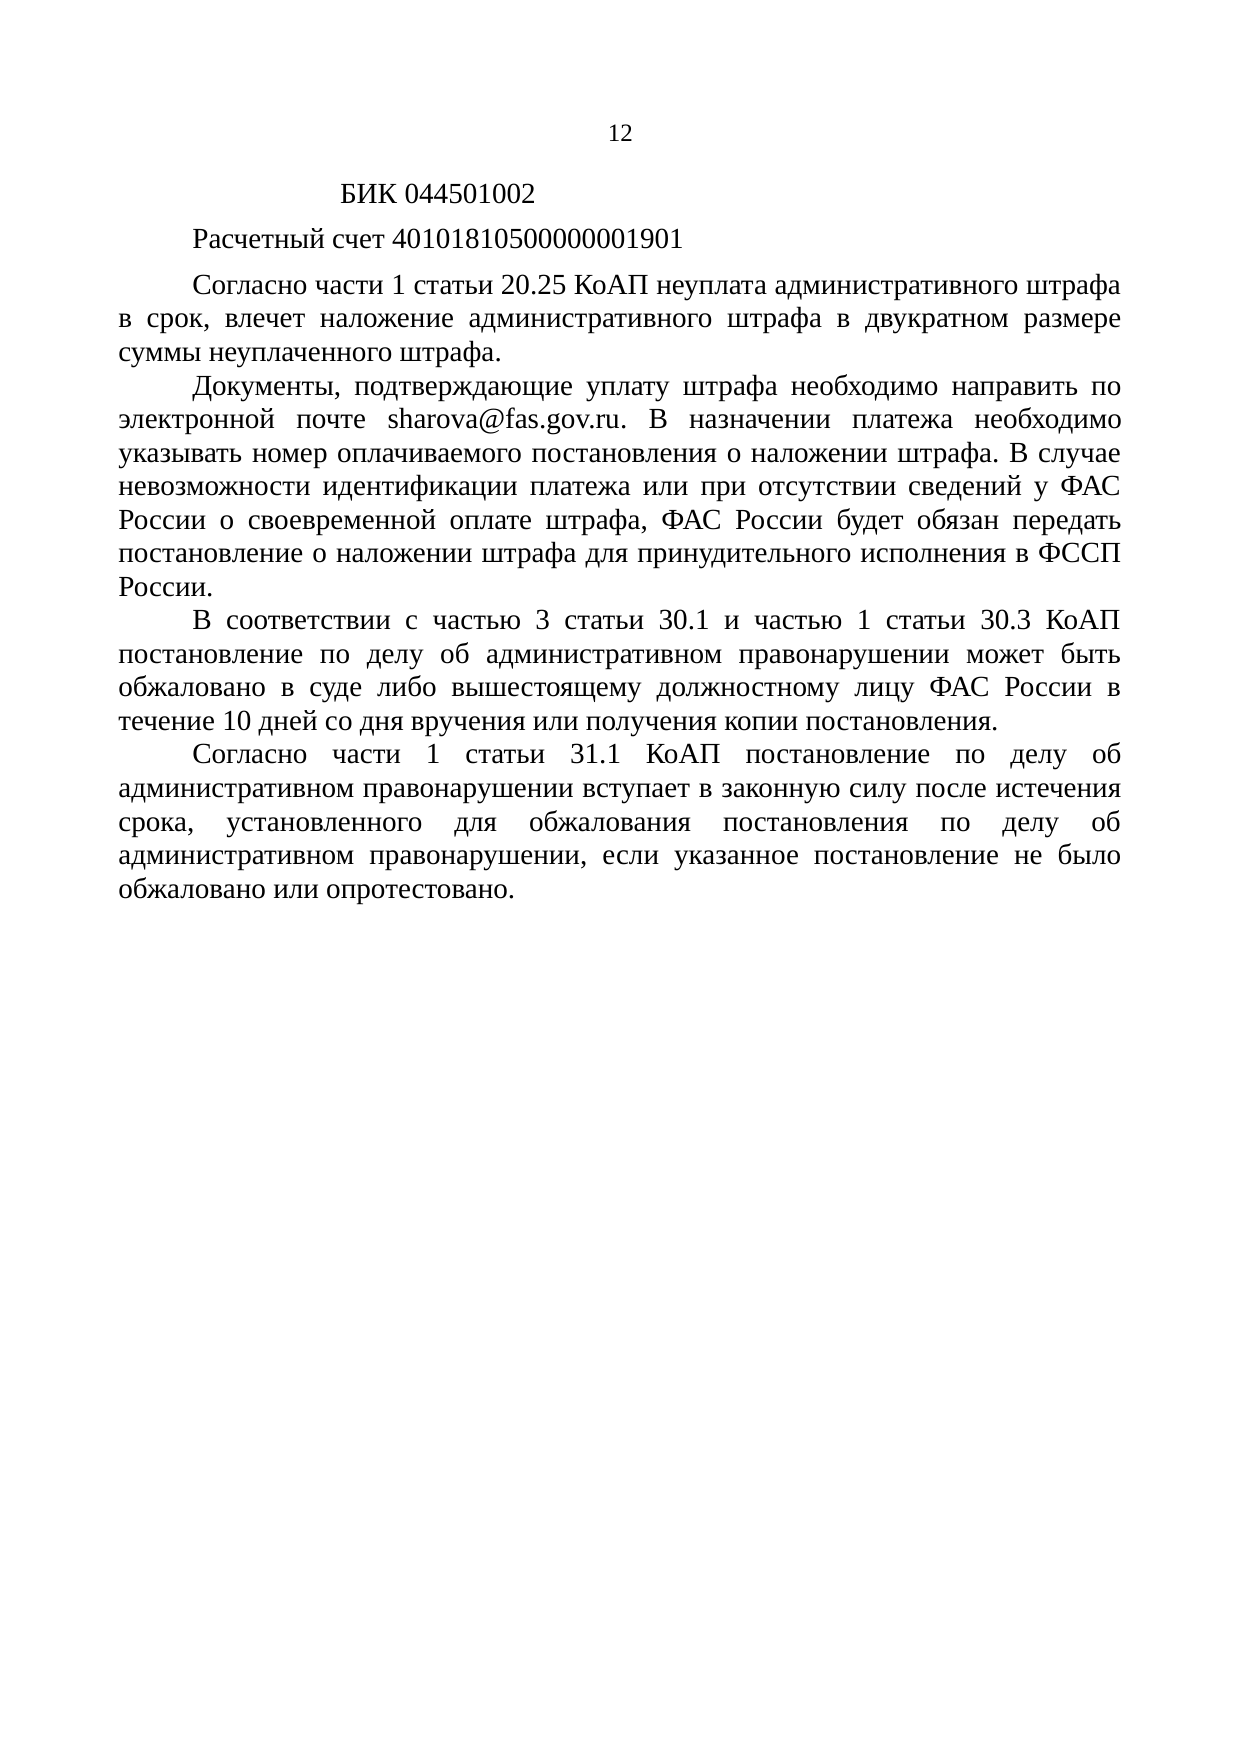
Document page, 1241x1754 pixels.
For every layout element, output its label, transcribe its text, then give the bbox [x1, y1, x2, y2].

text Расчетный счет 40101810500000001901 [118, 222, 1122, 255]
text БИК 044501002 [118, 176, 1122, 210]
text Согласно части 1 статьи 31.1 КоАП постановление по делу об административном правонарушении вступает в законную силу после истечения срока, установленного для обжалования постановления по делу об административном правонарушении, если указанное постановление не было обжаловано или опротестовано. [118, 737, 1122, 904]
text Документы, подтверждающие уплату штрафа необходимо направить по электронной почте sharova@fas.gov.ru. В назначении платежа необходимо указывать номер оплачиваемого постановления о наложении штрафа. В случае невозможности идентификации платежа или при отсутствии сведений у ФАС России о своевременной оплате штрафа, ФАС России будет обязан передать постановление о наложении штрафа для принудительного исполнения в ФССП России. [118, 368, 1122, 602]
text Согласно части 1 статьи 20.25 КоАП неуплата административного штрафа в срок, влечет наложение административного штрафа в двукратном размере суммы неуплаченного штрафа. [118, 267, 1122, 368]
text В соответствии с частью 3 статьи 30.1 и частью 1 статьи 30.3 КоАП постановление по делу об административном правонарушении может быть обжаловано в суде либо вышестоящему должностному лицу ФАС России в течение 10 дней со дня вручения или получения копии постановления. [118, 602, 1122, 737]
